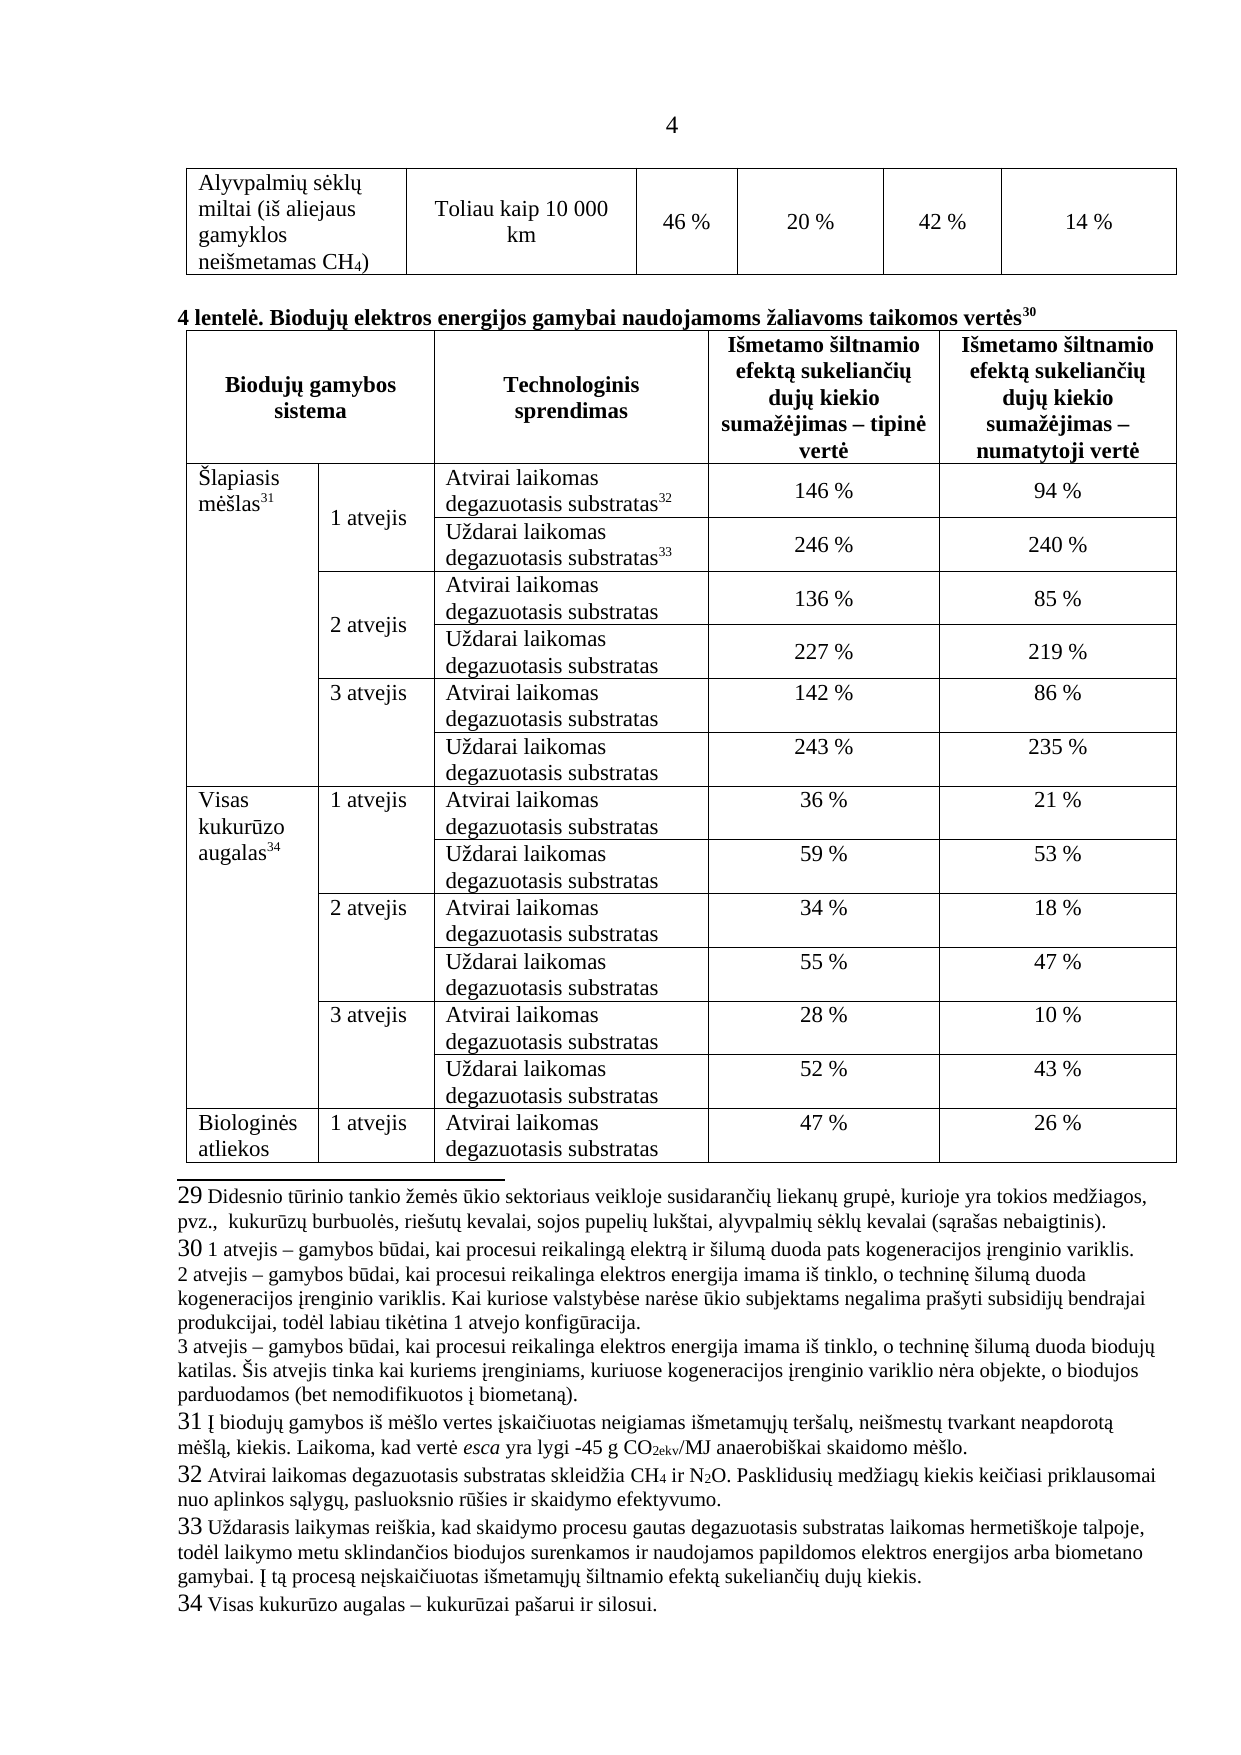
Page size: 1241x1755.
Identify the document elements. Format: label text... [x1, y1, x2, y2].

table_cell 59 % [709, 840, 939, 893]
table_cell Atvirai laikomas degazuotasis substratas [435, 1002, 708, 1054]
table_cell Atvirai laikomas degazuotasis substratas [435, 1109, 708, 1162]
table_cell 21 % [940, 787, 1176, 839]
text 2 atvejis – gamybos būdai, kai procesui reikalinga elektros energija imama iš tinklo, o techninę šilumą duoda kogeneracijos įrenginio variklis. Kai kuriose valstybėse narėse ūkio subjektams negalima prašyti subsidijų bendrajai produkcijai, todėl labiau tikėtina 1 atvejo konfigūracija. [177, 1261, 1166, 1334]
text 3 atvejis – gamybos būdai, kai procesui reikalinga elektros energija imama iš tinklo, o techninę šilumą duoda biodujų katilas. Šis atvejis tinka kai kuriems įrenginiams, kuriuose kogeneracijos įrenginio variklio nėra objekte, o biodujos parduodamos (bet nemodifikuotos į biometaną). [177, 1334, 1166, 1406]
table_cell Šlapiasis mėšlas [187, 464, 318, 786]
table_cell 1 atvejis [319, 787, 434, 893]
text 1 atvejis – gamybos būdai, kai procesui reikalingą elektrą ir šilumą duoda pats kogeneracijos įrenginio variklis. [177, 1233, 1166, 1261]
table_cell Uždarai laikomas degazuotasis substratas [435, 948, 708, 1001]
table_cell 14 % [1002, 169, 1176, 274]
table_cell Uždarai laikomas degazuotasis substratas [435, 1055, 708, 1108]
table_cell 1 atvejis [319, 1109, 434, 1162]
table_cell 28 % [709, 1002, 939, 1054]
table_cell Atvirai laikomas degazuotasis substratas [435, 572, 708, 624]
table_cell 34 % [709, 894, 939, 947]
table_cell 2 atvejis [319, 572, 434, 678]
table_cell Atvirai laikomas degazuotasis substratas [435, 464, 708, 517]
table_header Išmetamo šiltnamio efektą sukeliančių dujų kiekio sumažėjimas – numatytoji vertė [940, 331, 1176, 463]
table_cell 235 % [940, 733, 1176, 786]
table_cell 3 atvejis [319, 1002, 434, 1108]
table_cell 142 % [709, 679, 939, 732]
table_cell 86 % [940, 679, 1176, 732]
table_header Biodujų gamybos sistema [187, 331, 434, 463]
table_cell 2 atvejis [319, 894, 434, 1001]
table_cell 55 % [709, 948, 939, 1001]
table_cell 94 % [940, 464, 1176, 517]
table_cell 42 % [884, 169, 1001, 274]
table_cell Uždarai laikomas degazuotasis substratas [435, 518, 708, 571]
table_cell Uždarai laikomas degazuotasis substratas [435, 733, 708, 786]
table_cell Biologinės atliekos [187, 1109, 318, 1162]
table_cell 52 % [709, 1055, 939, 1108]
table_cell 246 % [709, 518, 939, 571]
table_cell 43 % [940, 1055, 1176, 1108]
table_cell 46 % [637, 169, 737, 274]
table_cell Atvirai laikomas degazuotasis substratas [435, 894, 708, 947]
table_cell Uždarai laikomas degazuotasis substratas [435, 840, 708, 893]
table_cell 53 % [940, 840, 1176, 893]
table_cell 243 % [709, 733, 939, 786]
table_cell 47 % [940, 948, 1176, 1001]
table_cell 47 % [709, 1109, 939, 1162]
table_header Technologinis sprendimas [435, 331, 708, 463]
table_cell 85 % [940, 572, 1176, 624]
table_cell 20 % [738, 169, 883, 274]
text 4 lentelė. Biodujų elektros energijos gamybai naudojamoms žaliavoms taikomos vertės [177, 304, 1166, 330]
table_cell 136 % [709, 572, 939, 624]
table_cell 146 % [709, 464, 939, 517]
table_cell Visas kukurūzo augalas [187, 787, 318, 1108]
table_header Išmetamo šiltnamio efektą sukeliančių dujų kiekio sumažėjimas – tipinė vertė [709, 331, 939, 463]
table_cell Alyvpalmių sėklų miltai (iš aliejaus gamyklos neišmetamas CH4) [187, 169, 406, 274]
table_cell 1 atvejis [319, 464, 434, 571]
table_cell Uždarai laikomas degazuotasis substratas [435, 625, 708, 678]
table_cell 227 % [709, 625, 939, 678]
table_cell Atvirai laikomas degazuotasis substratas [435, 679, 708, 732]
table_cell 3 atvejis [319, 679, 434, 786]
table_cell Atvirai laikomas degazuotasis substratas [435, 787, 708, 839]
table_cell Toliau kaip 10 000 km [407, 169, 636, 274]
table_cell 26 % [940, 1109, 1176, 1162]
table_cell 10 % [940, 1002, 1176, 1054]
table_cell 18 % [940, 894, 1176, 947]
table_cell 36 % [709, 787, 939, 839]
table_cell 219 % [940, 625, 1176, 678]
table_cell 240 % [940, 518, 1176, 571]
